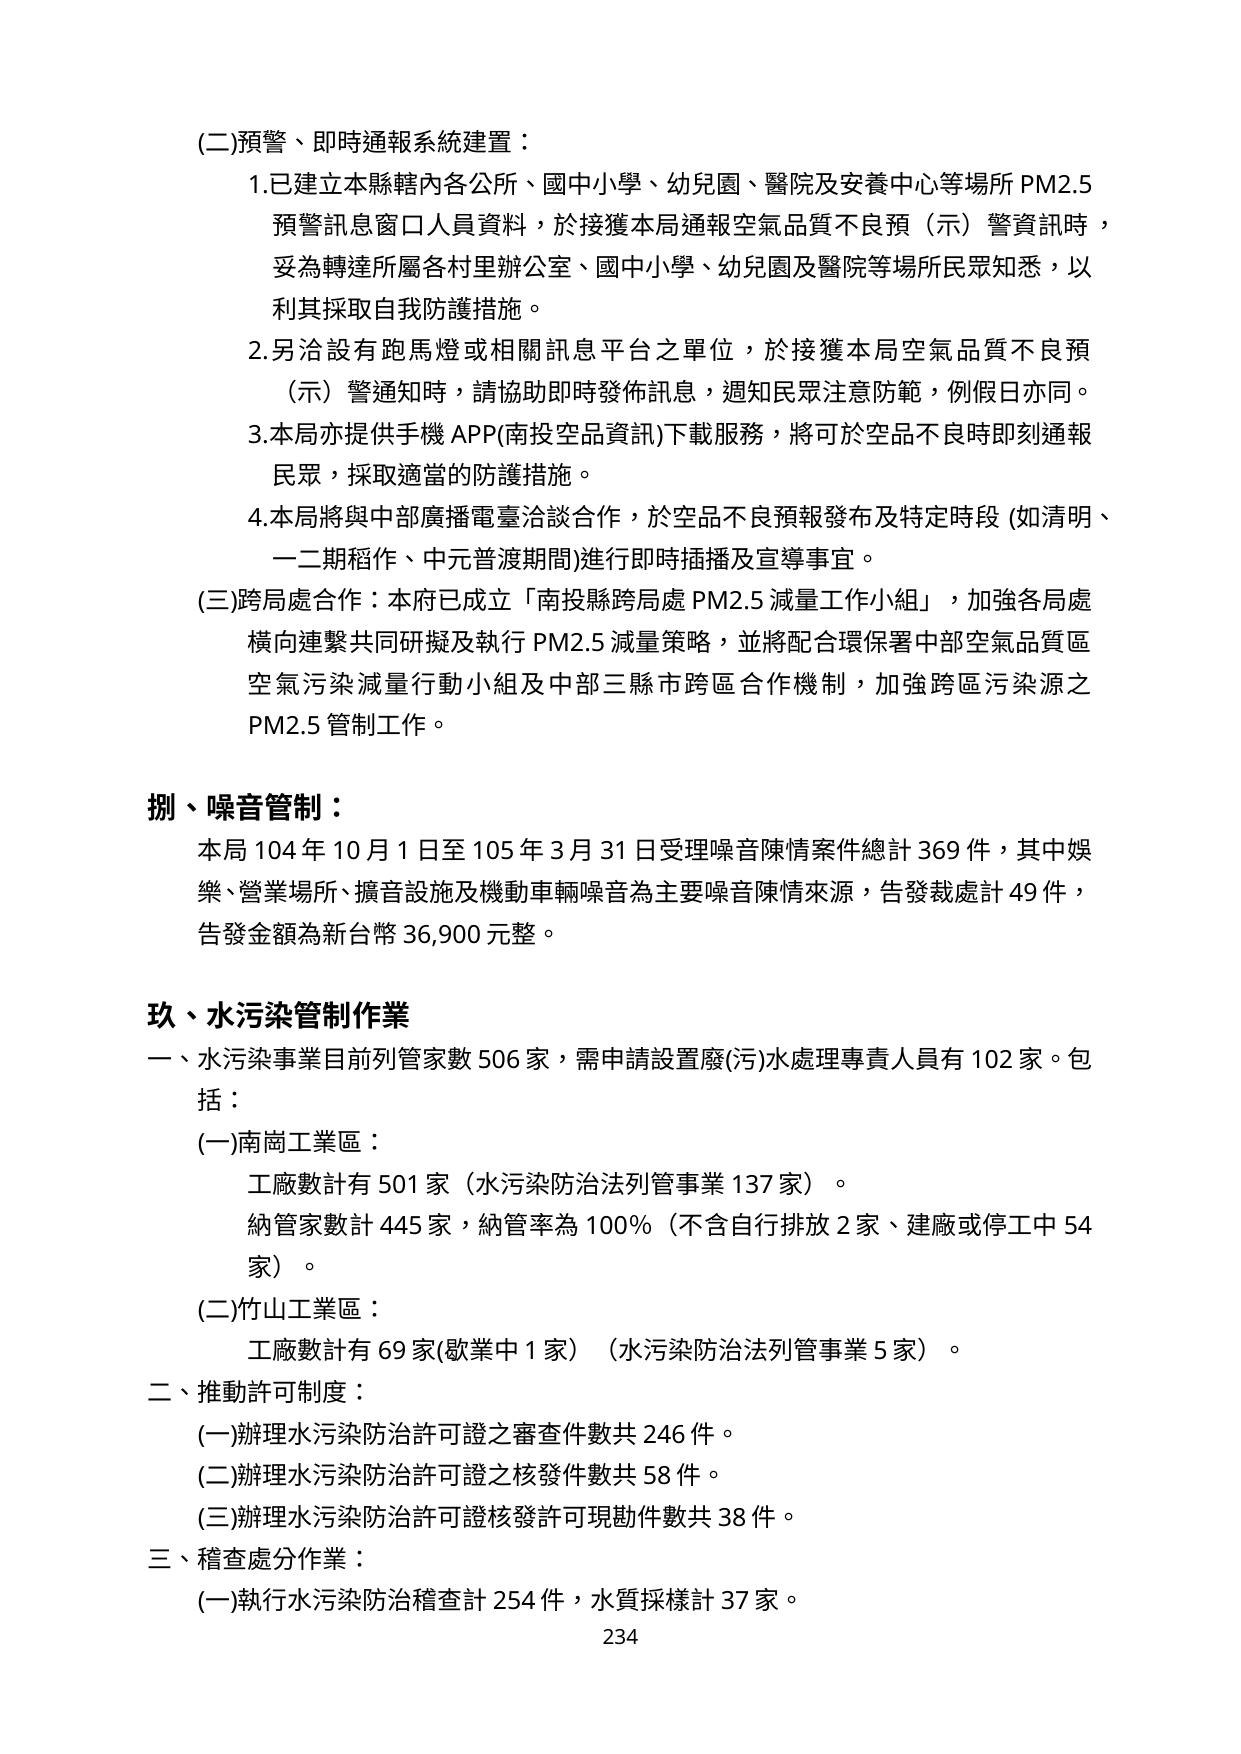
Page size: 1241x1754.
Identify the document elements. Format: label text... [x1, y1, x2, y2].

text 2.另洽設有跑馬燈或相關訊息平台之單位，於接獲本局空氣品質不良預（示）警通知時，請協助即時發佈訊息，週知民眾注意防範，例假日亦同。 [248, 326, 1092, 410]
text 1.已建立本縣轄內各公所、國中小學、幼兒園、醫院及安養中心等場所PM2.5預警訊息窗口人員資料，於接獲本局通報空氣品質不良預（示）警資訊時，妥為轉達所屬各村里辦公室、國中小學、幼兒園及醫院等場所民眾知悉，以利其採取自我防護措施。 [248, 160, 1092, 326]
text 捌、噪音管制： [148, 785, 1092, 826]
text (二)竹山工業區： [198, 1285, 1092, 1326]
text 玖、水污染管制作業 [148, 993, 1092, 1035]
text 工廠數計有69家(歇業中1家）（水污染防治法列管事業5家）。 [248, 1326, 1092, 1368]
text (一)辦理水污染防治許可證之審查件數共246件。 [198, 1410, 1092, 1451]
text 一、水污染事業目前列管家數506家，需申請設置廢(污)水處理專責人員有102家。包括： [148, 1035, 1092, 1118]
text (二)預警、即時通報系統建置： [198, 118, 1092, 160]
text 本局104年10月1日至105年3月31日受理噪音陳情案件總計369件，其中娛樂、營業場所、擴音設施及機動車輛噪音為主要噪音陳情來源，告發裁處計49件，告發金額為新台幣36,900元整。 [198, 826, 1092, 951]
text 工廠數計有501家（水污染防治法列管事業137家）。 [248, 1160, 1092, 1201]
text (一)南崗工業區： [198, 1118, 1092, 1160]
text (三)辦理水污染防治許可證核發許可現勘件數共38件。 [198, 1493, 1092, 1535]
text 納管家數計445家，納管率為100％（不含自行排放2家、建廠或停工中54家）。 [248, 1201, 1092, 1285]
text (二)辦理水污染防治許可證之核發件數共58件。 [198, 1451, 1092, 1493]
text (一)執行水污染防治稽查計254件，水質採樣計37家。 [198, 1576, 1092, 1618]
text 4.本局將與中部廣播電臺洽談合作，於空品不良預報發布及特定時段 (如清明、一二期稻作、中元普渡期間)進行即時插播及宣導事宜。 [248, 493, 1092, 576]
text 3.本局亦提供手機APP(南投空品資訊)下載服務，將可於空品不良時即刻通報民眾，採取適當的防護措施。 [248, 410, 1092, 493]
text (三)跨局處合作：本府已成立「南投縣跨局處PM2.5減量工作小組」，加強各局處橫向連繫共同研擬及執行PM2.5減量策略，並將配合環保署中部空氣品質區空氣污染減量行動小組及中部三縣市跨區合作機制，加強跨區污染源之PM2.5管制工作。 [198, 576, 1092, 743]
text 二、推動許可制度： [148, 1368, 1092, 1410]
text 三、稽查處分作業： [148, 1535, 1092, 1576]
